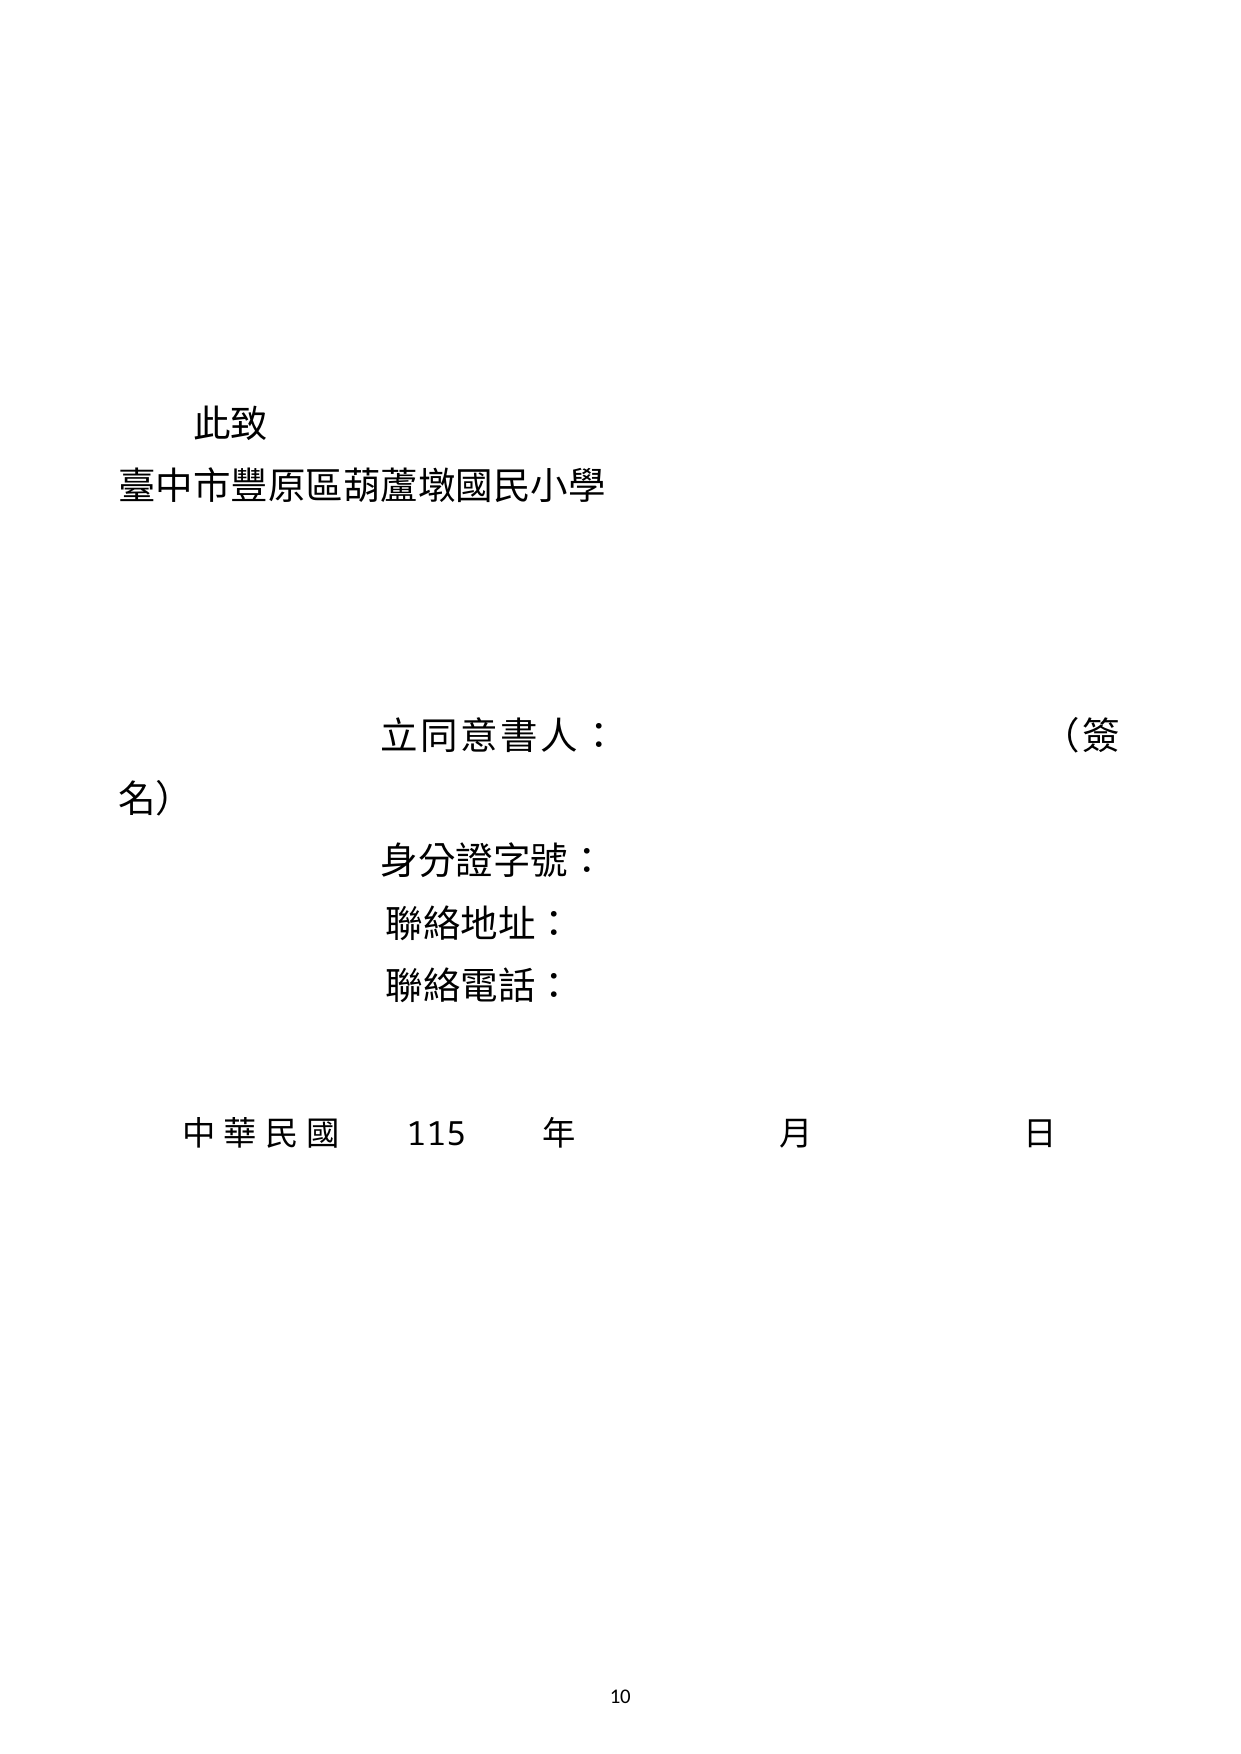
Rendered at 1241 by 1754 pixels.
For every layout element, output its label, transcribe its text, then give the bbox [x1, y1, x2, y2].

text 身分證字號： [118, 817, 1122, 879]
text 臺中市豐原區葫蘆墩國民小學 [118, 442, 1122, 504]
text 中華民國 115 年 月 日 [182, 1090, 1122, 1152]
text 此致 [118, 379, 1122, 442]
text 聯絡地址： [118, 879, 1122, 942]
text 聯絡電話： [118, 942, 1122, 1004]
text 立同意書人： （簽名） [118, 692, 1122, 817]
